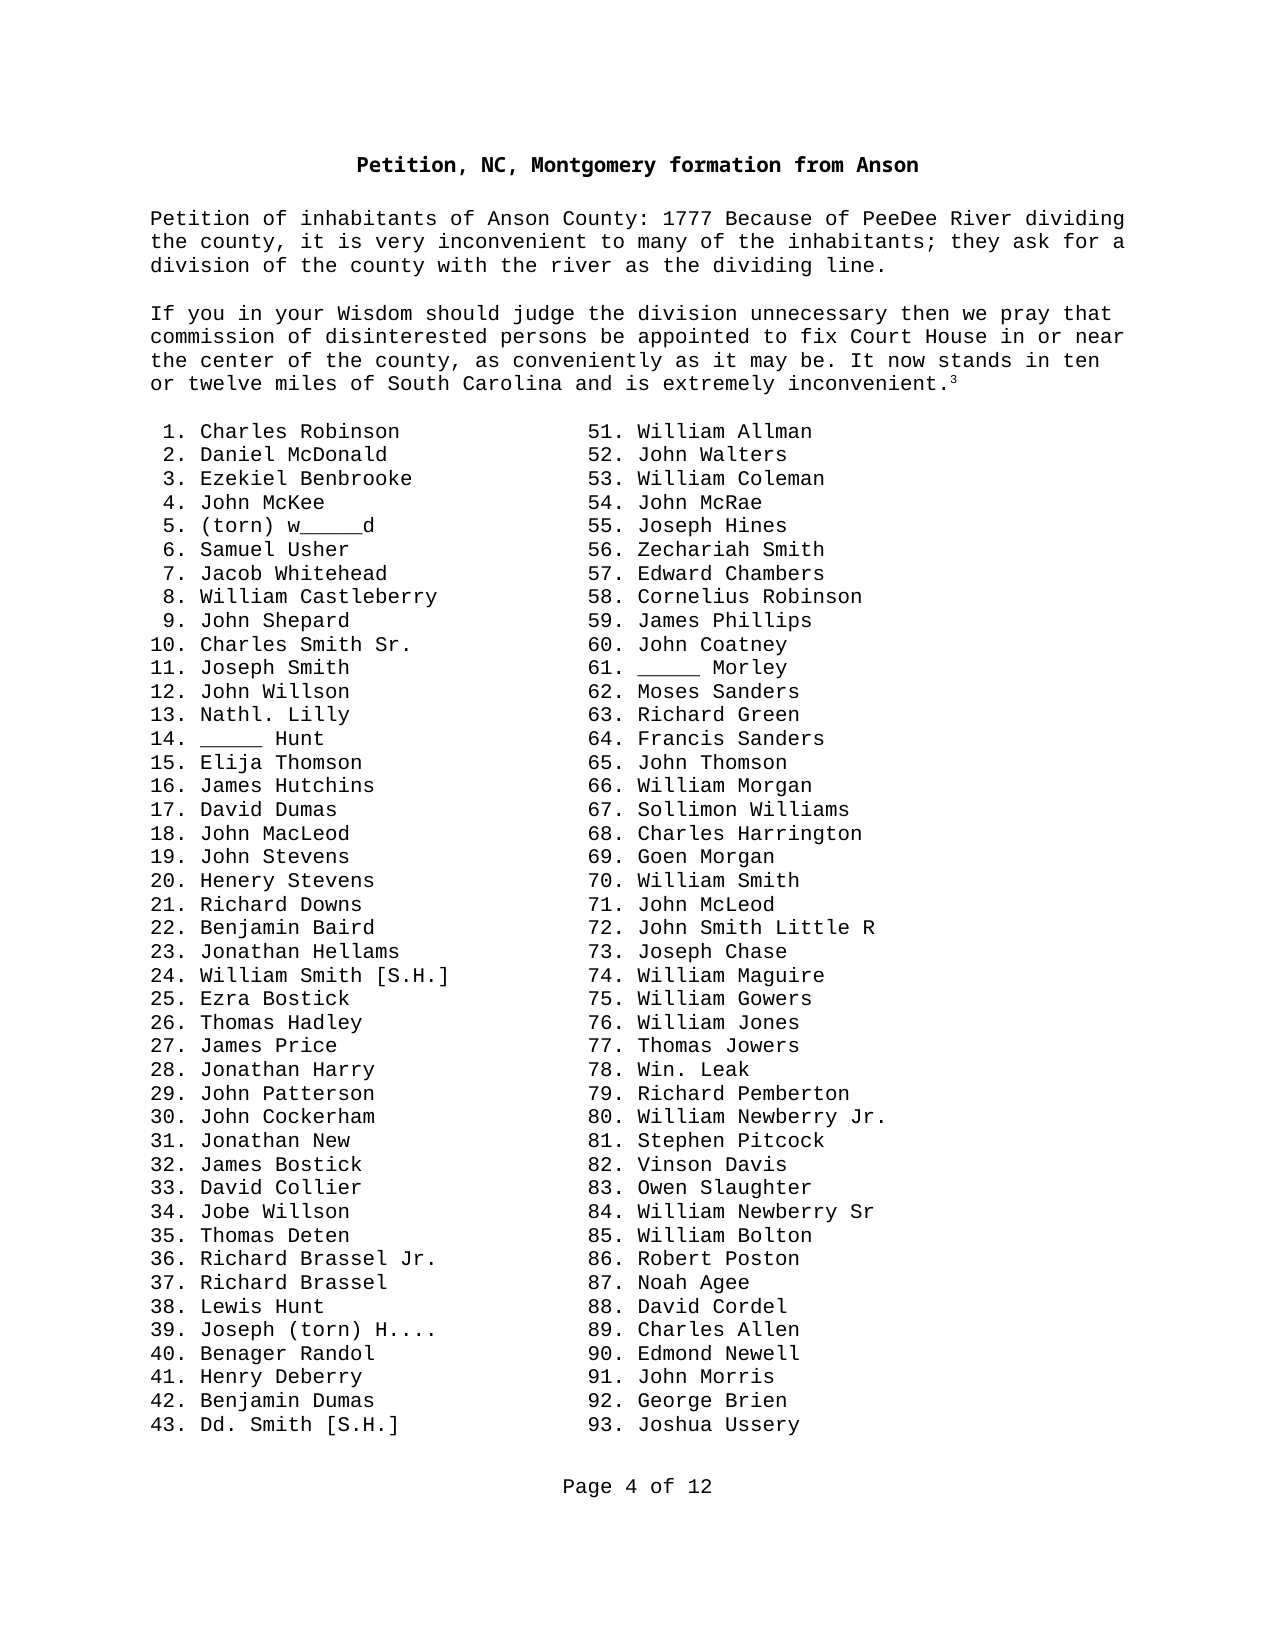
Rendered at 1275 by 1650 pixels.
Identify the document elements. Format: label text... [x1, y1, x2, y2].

text 17. David Dumas 67. Sollimon Williams [150, 799, 1125, 823]
text 11. Joseph Smith 61. _____ Morley [150, 657, 1125, 681]
text 10. Charles Smith Sr. 60. John Coatney [150, 633, 1125, 657]
text 33. David Collier 83. Owen Slaughter [150, 1177, 1125, 1201]
text 9. John Shepard 59. James Phillips [150, 610, 1125, 633]
text 14. _____ Hunt 64. Francis Sanders [150, 728, 1125, 752]
text 28. Jonathan Harry 78. Win. Leak [150, 1059, 1125, 1083]
text 12. John Willson 62. Moses Sanders [150, 681, 1125, 704]
text 23. Jonathan Hellams 73. Joseph Chase [150, 941, 1125, 964]
text 1. Charles Robinson 51. William Allman [150, 421, 1125, 444]
text 24. William Smith [S.H.] 74. William Maguire [150, 964, 1125, 988]
text 4. John McKee 54. John McRae [150, 492, 1125, 515]
text 37. Richard Brassel 87. Noah Agee [150, 1272, 1125, 1296]
text 22. Benjamin Baird 72. John Smith Little R [150, 917, 1125, 941]
text 20. Henery Stevens 70. William Smith [150, 870, 1125, 894]
text 3. Ezekiel Benbrooke 53. William Coleman [150, 468, 1125, 492]
text 29. John Patterson 79. Richard Pemberton [150, 1083, 1125, 1106]
text 34. Jobe Willson 84. William Newberry Sr [150, 1201, 1125, 1225]
text 40. Benager Randol 90. Edmond Newell [150, 1343, 1125, 1367]
text 41. Henry Deberry 91. John Morris [150, 1367, 1125, 1390]
text 21. Richard Downs 71. John McLeod [150, 894, 1125, 917]
text 42. Benjamin Dumas 92. George Brien [150, 1390, 1125, 1414]
text 2. Daniel McDonald 52. John Walters [150, 444, 1125, 468]
text 16. James Hutchins 66. William Morgan [150, 775, 1125, 799]
text 30. John Cockerham 80. William Newberry Jr. [150, 1106, 1125, 1130]
text 7. Jacob Whitehead 57. Edward Chambers [150, 563, 1125, 586]
text 39. Joseph (torn) H.... 89. Charles Allen [150, 1319, 1125, 1343]
text 15. Elija Thomson 65. John Thomson [150, 752, 1125, 775]
text 8. William Castleberry 58. Cornelius Robinson [150, 586, 1125, 610]
text 27. James Price 77. Thomas Jowers [150, 1036, 1125, 1059]
text 5. (torn) w_____d 55. Joseph Hines [150, 515, 1125, 539]
text 36. Richard Brassel Jr. 86. Robert Poston [150, 1248, 1125, 1272]
text 25. Ezra Bostick 75. William Gowers [150, 988, 1125, 1012]
text 32. James Bostick 82. Vinson Davis [150, 1154, 1125, 1177]
text Petition of inhabitants of Anson County: 1777 Because of PeeDee River dividing the county, it is very inconvenient to many of the inhabitants; they ask for a division of the county with the river as the dividing line. [150, 208, 1125, 279]
text 43. Dd. Smith [S.H.] 93. Joshua Ussery [150, 1414, 1125, 1437]
text 18. John MacLeod 68. Charles Harrington [150, 823, 1125, 846]
text 35. Thomas Deten 85. William Bolton [150, 1225, 1125, 1248]
text 26. Thomas Hadley 76. William Jones [150, 1012, 1125, 1036]
text 6. Samuel Usher 56. Zechariah Smith [150, 539, 1125, 563]
text 38. Lewis Hunt 88. David Cordel [150, 1296, 1125, 1319]
text If you in your Wisdom should judge the division unnecessary then we pray that commission of disinterested persons be appointed to fix Court House in or near the center of the county, as conveniently as it may be. It now stands in ten or twelve miles of South Carolina and is extremely inconvenient.3 [150, 302, 1125, 397]
text 31. Jonathan New 81. Stephen Pitcock [150, 1130, 1125, 1154]
text 19. John Stevens 69. Goen Morgan [150, 846, 1125, 870]
text 13. Nathl. Lilly 63. Richard Green [150, 704, 1125, 728]
